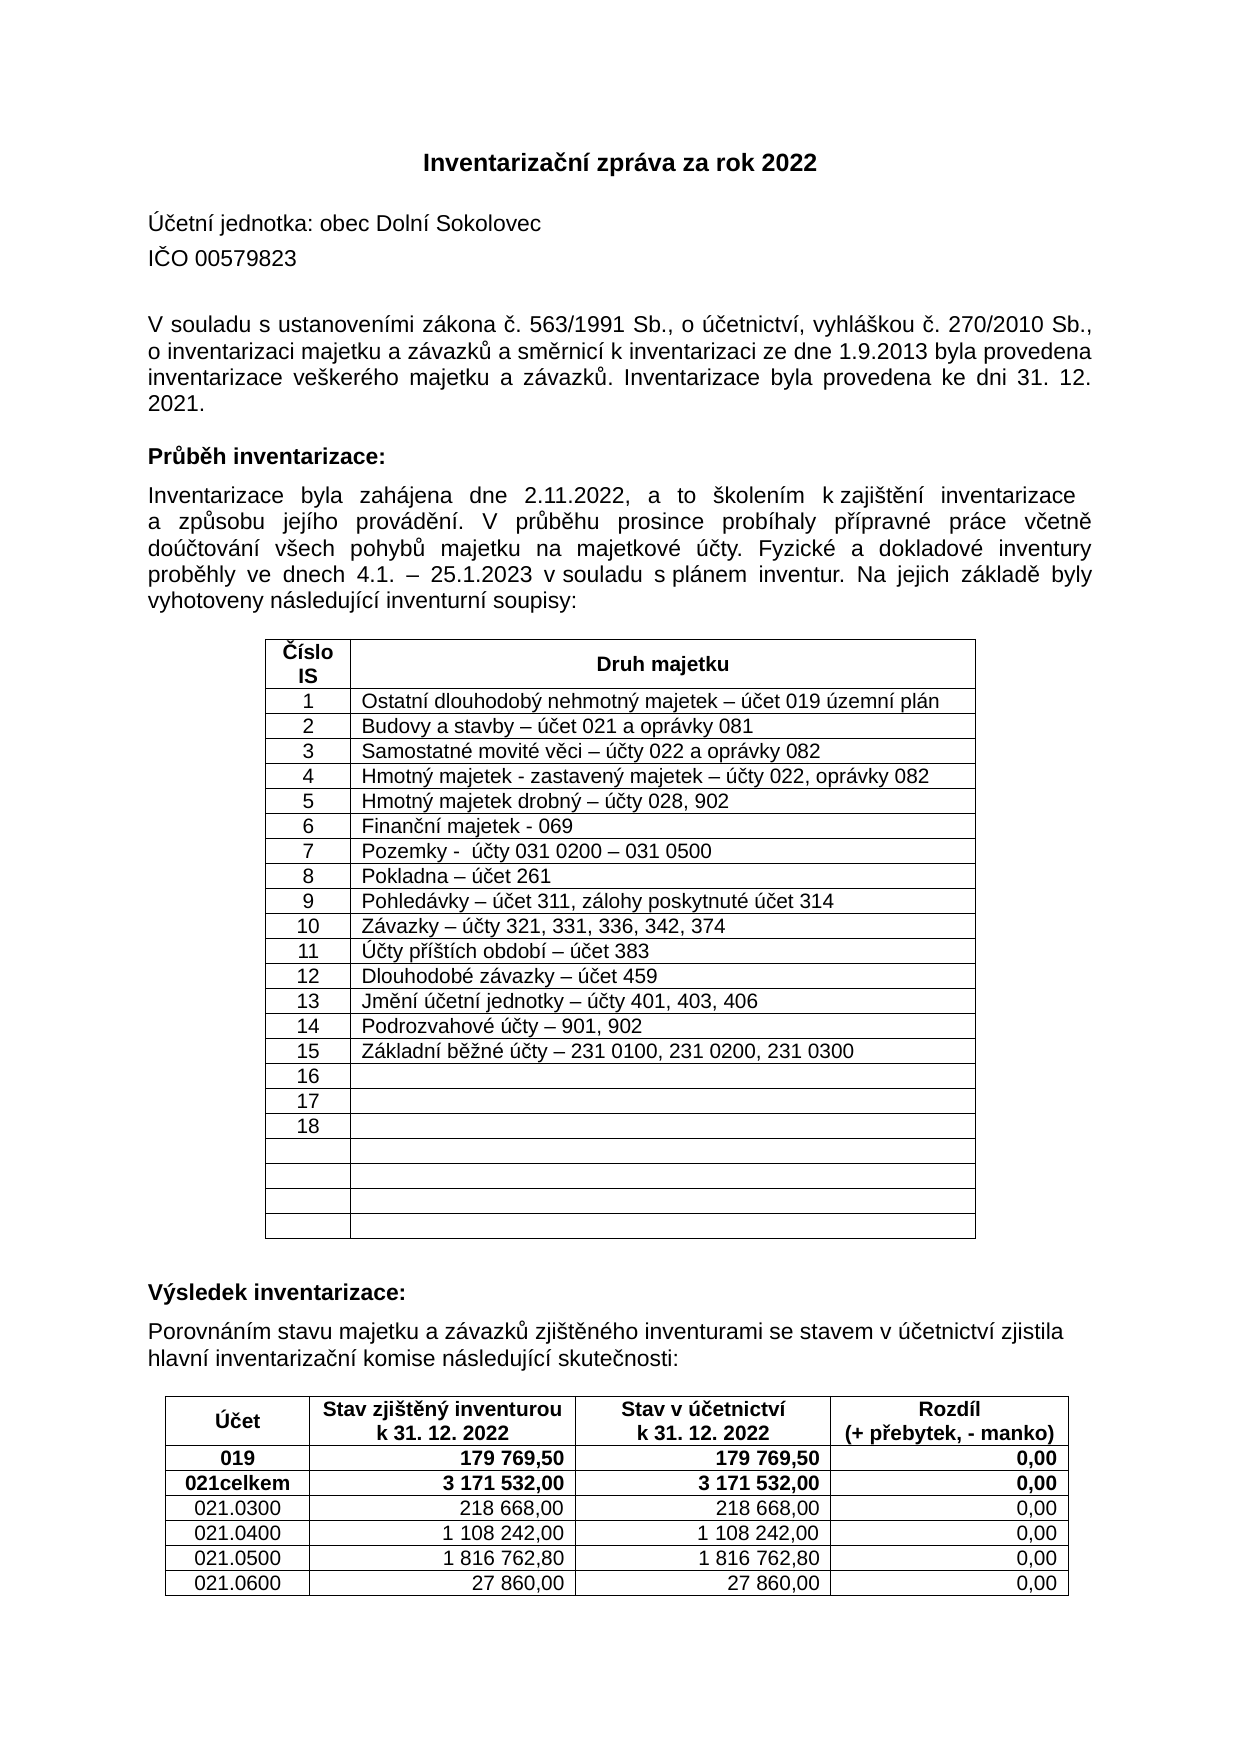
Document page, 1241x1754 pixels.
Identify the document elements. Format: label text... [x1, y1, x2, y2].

table_cell 3 171 532,00 [310, 1471, 575, 1495]
table_cell Pohledávky – účet 311, zálohy poskytnuté účet 314 [351, 889, 975, 913]
table_cell [266, 1214, 350, 1238]
table_cell Dlouhodobé závazky – účet 459 [351, 964, 975, 988]
table_header Stav zjištěný inventurou k 31. 12. 2022 [310, 1397, 575, 1445]
table_cell Finanční majetek - 069 [351, 814, 975, 838]
table_cell [266, 1189, 350, 1213]
table_cell 218 668,00 [310, 1496, 575, 1520]
text Průběh inventarizace: [148, 443, 1093, 469]
table_cell 2 [266, 714, 350, 738]
table_cell 179 769,50 [576, 1446, 830, 1470]
table_header Druh majetku [351, 640, 975, 688]
table_cell 0,00 [831, 1571, 1068, 1595]
table_cell [351, 1114, 975, 1138]
table_cell 0,00 [831, 1446, 1068, 1470]
table_cell 0,00 [831, 1471, 1068, 1495]
table_cell [351, 1089, 975, 1113]
table_cell Pozemky - účty 031 0200 – 031 0500 [351, 839, 975, 863]
table_cell 12 [266, 964, 350, 988]
table_cell 021.0400 [166, 1521, 309, 1545]
table_cell [266, 1139, 350, 1163]
table_cell [351, 1064, 975, 1088]
table_cell 218 668,00 [576, 1496, 830, 1520]
table_cell 11 [266, 939, 350, 963]
table_header Rozdíl (+ přebytek, - manko) [831, 1397, 1068, 1445]
table_cell Budovy a stavby – účet 021 a oprávky 081 [351, 714, 975, 738]
table_cell Závazky – účty 321, 331, 336, 342, 374 [351, 914, 975, 938]
table_cell 0,00 [831, 1521, 1068, 1545]
table_cell Hmotný majetek - zastavený majetek – účty 022, oprávky 082 [351, 764, 975, 788]
table_cell Pokladna – účet 261 [351, 864, 975, 888]
text Inventarizační zpráva za rok 2022 [148, 148, 1093, 176]
table_cell 1 816 762,80 [576, 1546, 830, 1570]
table_cell Základní běžné účty – 231 0100, 231 0200, 231 0300 [351, 1039, 975, 1063]
table_cell 0,00 [831, 1546, 1068, 1570]
text Porovnáním stavu majetku a závazků zjištěného inventurami se stavem v účetnictví zjistila hlavní inventarizační komise následující skutečnosti: [148, 1318, 1093, 1371]
table_cell [351, 1164, 975, 1188]
table_cell 019 [166, 1446, 309, 1470]
table_header Číslo IS [266, 640, 350, 688]
table_cell 179 769,50 [310, 1446, 575, 1470]
table_cell 1 [266, 689, 350, 713]
table_cell Účty příštích období – účet 383 [351, 939, 975, 963]
table_cell 27 860,00 [310, 1571, 575, 1595]
table_cell 18 [266, 1114, 350, 1138]
text V souladu s ustanoveními zákona č. 563/1991 Sb., o účetnictví, vyhláškou č. 270/2010 Sb., o inventarizaci majetku a závazků a směrnicí k inventarizaci ze dne 1.9.2013 byla provedena inventarizace veškerého majetku a závazků. Inventarizace byla provedena ke dni 31. 12. 2021. [148, 311, 1093, 417]
table_header Stav v účetnictví k 31. 12. 2022 [576, 1397, 830, 1445]
table_cell Jmění účetní jednotky – účty 401, 403, 406 [351, 989, 975, 1013]
table_cell 021celkem [166, 1471, 309, 1495]
table_cell 0,00 [831, 1496, 1068, 1520]
table_cell 3 171 532,00 [576, 1471, 830, 1495]
table_cell Hmotný majetek drobný – účty 028, 902 [351, 789, 975, 813]
table_cell Ostatní dlouhodobý nehmotný majetek – účet 019 územní plán [351, 689, 975, 713]
table_cell 8 [266, 864, 350, 888]
table_header Účet [166, 1397, 309, 1445]
table_cell 15 [266, 1039, 350, 1063]
text Inventarizace byla zahájena dne 2.11.2022, a to školením k zajištění inventarizace a způsobu jejího provádění. V průběhu prosince probíhaly přípravné práce včetně doúčtování všech pohybů majetku na majetkové účty. Fyzické a dokladové inventury proběhly ve dnech 4.1. – 25.1.2023 v souladu s plánem inventur. Na jejich základě byly vyhotoveny následující inventurní soupisy: [148, 482, 1093, 614]
table_cell 13 [266, 989, 350, 1013]
table_cell Samostatné movité věci – účty 022 a oprávky 082 [351, 739, 975, 763]
table_cell [351, 1139, 975, 1163]
table_cell 1 108 242,00 [576, 1521, 830, 1545]
table_cell 16 [266, 1064, 350, 1088]
table_cell 17 [266, 1089, 350, 1113]
table_cell 1 108 242,00 [310, 1521, 575, 1545]
table_cell 14 [266, 1014, 350, 1038]
table_cell 6 [266, 814, 350, 838]
table_cell 7 [266, 839, 350, 863]
text IČO 00579823 [148, 244, 1093, 271]
table_cell 1 816 762,80 [310, 1546, 575, 1570]
table_cell 27 860,00 [576, 1571, 830, 1595]
table_cell 3 [266, 739, 350, 763]
table_cell 5 [266, 789, 350, 813]
table_cell 021.0500 [166, 1546, 309, 1570]
table_cell [351, 1214, 975, 1238]
text Účetní jednotka: obec Dolní Sokolovec [148, 210, 1093, 236]
table_cell 4 [266, 764, 350, 788]
text Výsledek inventarizace: [148, 1279, 1093, 1306]
table_cell [266, 1164, 350, 1188]
table_cell 021.0600 [166, 1571, 309, 1595]
table_cell 10 [266, 914, 350, 938]
table_cell 021.0300 [166, 1496, 309, 1520]
table_cell [351, 1189, 975, 1213]
table_cell Podrozvahové účty – 901, 902 [351, 1014, 975, 1038]
table_cell 9 [266, 889, 350, 913]
